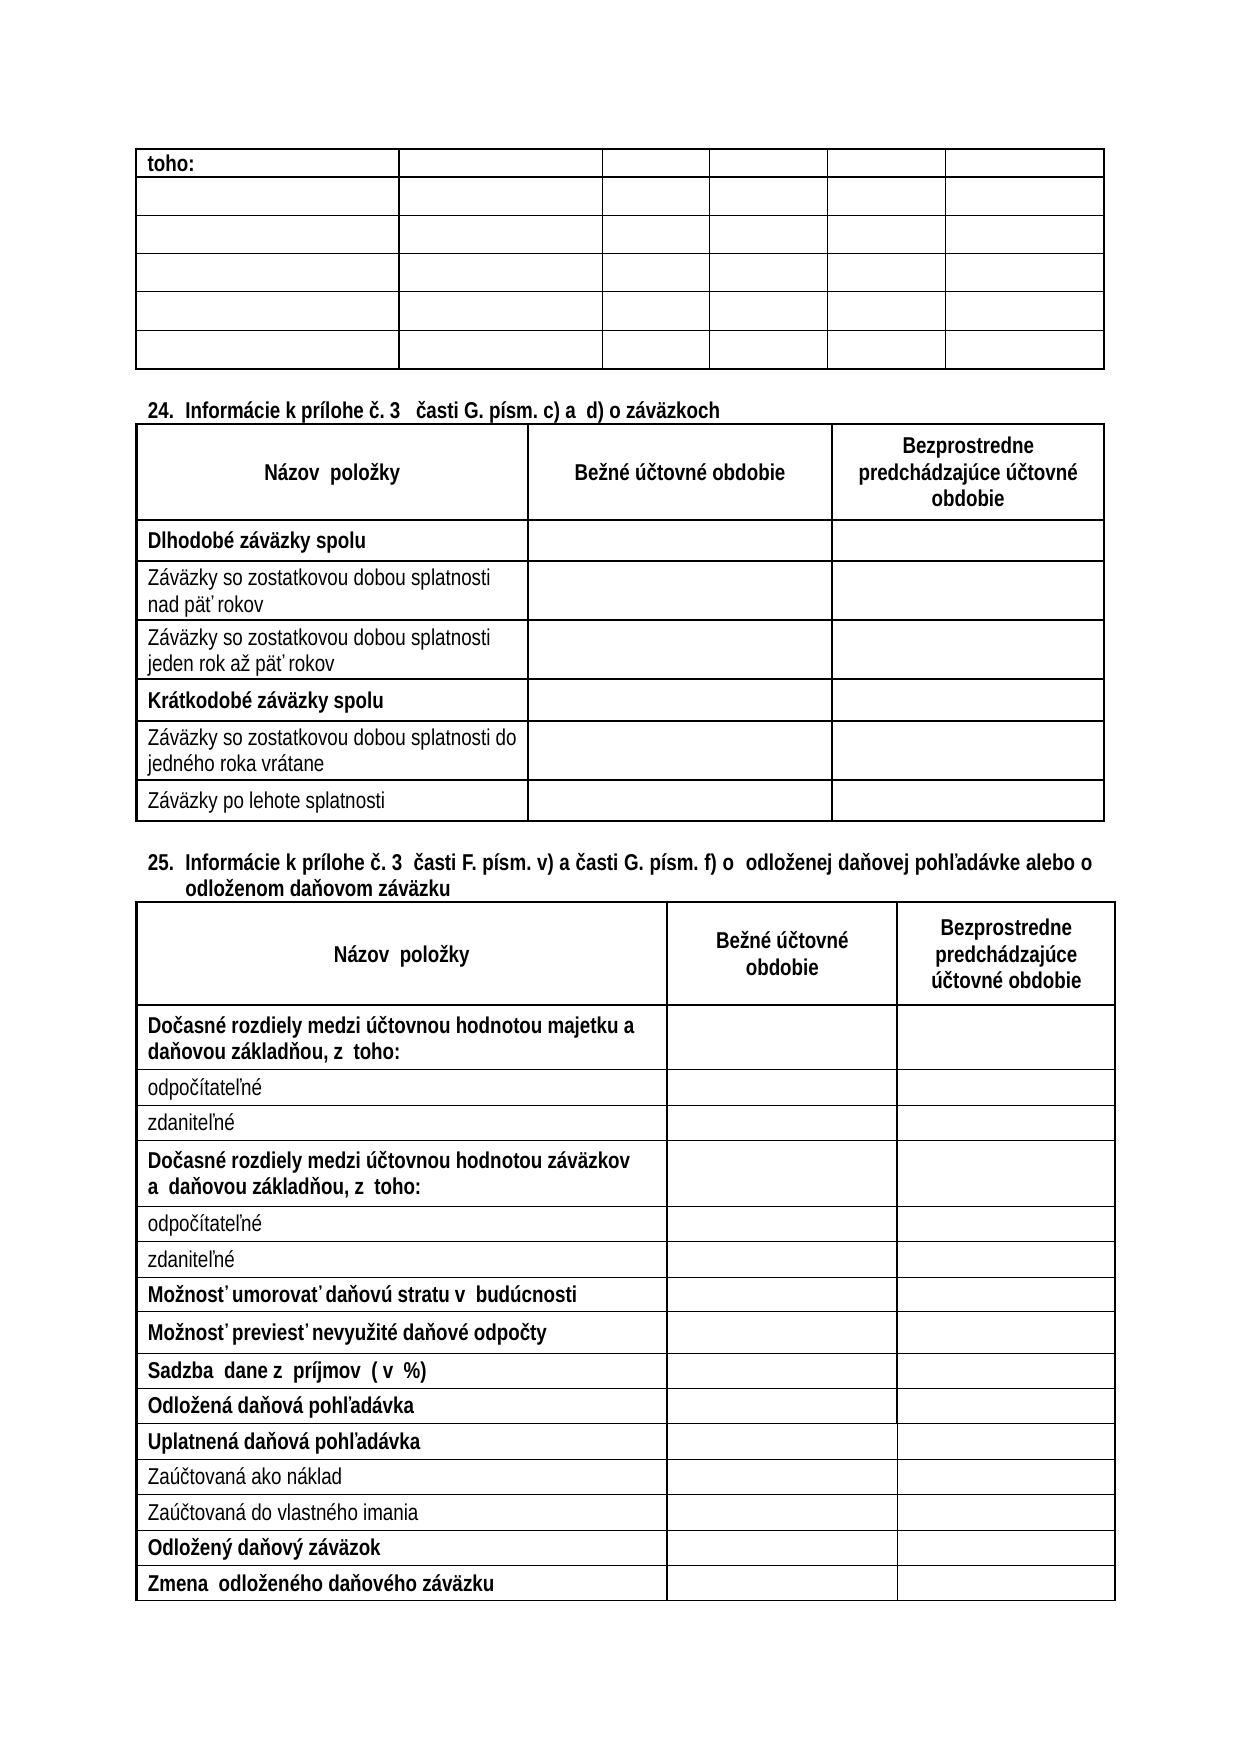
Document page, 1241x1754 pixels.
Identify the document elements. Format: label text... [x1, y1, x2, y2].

table_cell [833, 781, 1103, 820]
table_cell [137, 216, 398, 253]
table_cell [710, 292, 827, 330]
table_cell Možnosť previesť nevyužité daňové odpočty [138, 1312, 666, 1352]
table_cell [668, 1006, 896, 1069]
table_cell [946, 150, 1103, 176]
table_cell [828, 150, 945, 176]
table_cell [668, 1354, 896, 1388]
table_cell [603, 216, 709, 253]
table_cell Dlhodobé záväzky spolu [138, 521, 527, 560]
table_cell [898, 1424, 1114, 1459]
table_cell [828, 331, 945, 368]
table_cell [898, 1312, 1114, 1352]
table_header Bežné účtovné obdobie [668, 903, 896, 1004]
table_cell [898, 1006, 1114, 1069]
table_cell [668, 1141, 896, 1206]
table_cell [898, 1389, 1114, 1423]
table_cell [898, 1566, 1114, 1600]
table_cell [833, 562, 1103, 619]
table_cell [668, 1460, 897, 1494]
table_cell [898, 1141, 1114, 1206]
table_cell [710, 216, 827, 253]
table_cell [710, 178, 827, 214]
table_cell [898, 1070, 1114, 1105]
table_cell [833, 521, 1103, 560]
table_cell Záväzky so zostatkovou dobou splatnosti jeden rok až päť rokov [138, 621, 527, 678]
table_cell [668, 1424, 897, 1459]
table_cell [603, 292, 709, 330]
table_cell [400, 216, 602, 253]
table_header Názov položky [138, 903, 666, 1004]
table_cell Možnosť umorovať daňovú stratu v budúcnosti [138, 1278, 666, 1311]
table_cell Záväzky so zostatkovou dobou splatnosti do jedného roka vrátane [138, 722, 527, 779]
table_cell [828, 292, 945, 330]
table_header Bezprostredne predchádzajúce účtovné obdobie [833, 425, 1103, 519]
table_cell zdaniteľné [138, 1242, 666, 1277]
table_cell [946, 292, 1103, 330]
table_cell Záväzky so zostatkovou dobou splatnosti nad päť rokov [138, 562, 527, 619]
table_cell [529, 781, 831, 820]
table_cell [400, 178, 602, 214]
table_cell [529, 621, 831, 678]
table_cell [898, 1242, 1114, 1277]
table_cell [710, 150, 827, 176]
table_cell Záväzky po lehote splatnosti [138, 781, 527, 820]
table_cell [668, 1242, 896, 1277]
table_cell [833, 621, 1103, 678]
table_cell [137, 254, 398, 291]
table_cell [710, 331, 827, 368]
table_cell [668, 1070, 896, 1105]
table_cell [668, 1312, 896, 1352]
table_cell zdaniteľné [138, 1106, 666, 1140]
table_cell [529, 722, 831, 779]
table_cell Odložený daňový záväzok [138, 1531, 666, 1565]
table_cell Odložená daňová pohľadávka [138, 1389, 666, 1423]
table_header Bezprostredne predchádzajúce účtovné obdobie [898, 903, 1114, 1004]
table_cell [668, 1495, 897, 1529]
table_cell [400, 331, 602, 368]
subtitle Informácie k prílohe č. 3 časti G. písm. c) a d) o záväzkoch [148, 397, 1093, 423]
table_cell [898, 1495, 1114, 1529]
table_cell [137, 331, 398, 368]
table_cell Dočasné rozdiely medzi účtovnou hodnotou záväzkov a daňovou základňou, z toho: [138, 1141, 666, 1206]
table_cell Sadzba dane z príjmov ( v %) [138, 1354, 666, 1388]
table_cell [828, 254, 945, 291]
table_cell Zaúčtovaná ako náklad [138, 1460, 666, 1494]
table_cell [603, 178, 709, 214]
table_cell [668, 1389, 896, 1423]
subtitle Informácie k prílohe č. 3 časti F. písm. v) a časti G. písm. f) o odloženej daňovej pohľadávke alebo o odloženom daňovom záväzku [148, 848, 1093, 901]
table_cell [529, 521, 831, 560]
table_cell Zaúčtovaná do vlastného imania [138, 1495, 666, 1529]
table_cell [668, 1278, 896, 1311]
table_cell [400, 254, 602, 291]
table_cell Zmena odloženého daňového záväzku [138, 1566, 666, 1600]
table_cell Dočasné rozdiely medzi účtovnou hodnotou majetku a daňovou základňou, z toho: [138, 1006, 666, 1069]
table_cell [668, 1106, 896, 1140]
table_cell [668, 1566, 897, 1600]
table_cell [833, 680, 1103, 720]
table_cell [529, 680, 831, 720]
table_cell [946, 216, 1103, 253]
table_cell [833, 722, 1103, 779]
table_cell [137, 292, 398, 330]
table_cell Uplatnená daňová pohľadávka [138, 1424, 666, 1459]
table_cell [828, 178, 945, 214]
table_cell odpočítateľné [138, 1070, 666, 1105]
table_cell [946, 254, 1103, 291]
table_cell [668, 1531, 897, 1565]
table_cell [898, 1278, 1114, 1311]
table_cell [828, 216, 945, 253]
table_cell [898, 1207, 1114, 1241]
table_cell [529, 562, 831, 619]
table_cell [710, 254, 827, 291]
table_cell [898, 1460, 1114, 1494]
table_cell [668, 1207, 896, 1241]
table_cell [400, 150, 602, 176]
table_cell [898, 1354, 1114, 1388]
table_cell [946, 331, 1103, 368]
table_cell [946, 178, 1103, 214]
table_header Názov položky [138, 425, 527, 519]
table_cell [603, 150, 709, 176]
table_cell [137, 178, 398, 214]
table_cell [898, 1531, 1114, 1565]
table_cell [400, 292, 602, 330]
table_cell toho: [137, 150, 398, 176]
table_cell Krátkodobé záväzky spolu [138, 680, 527, 720]
table_cell [898, 1106, 1114, 1140]
table_header Bežné účtovné obdobie [529, 425, 831, 519]
table_cell odpočítateľné [138, 1207, 666, 1241]
table_cell [603, 254, 709, 291]
table_cell [603, 331, 709, 368]
